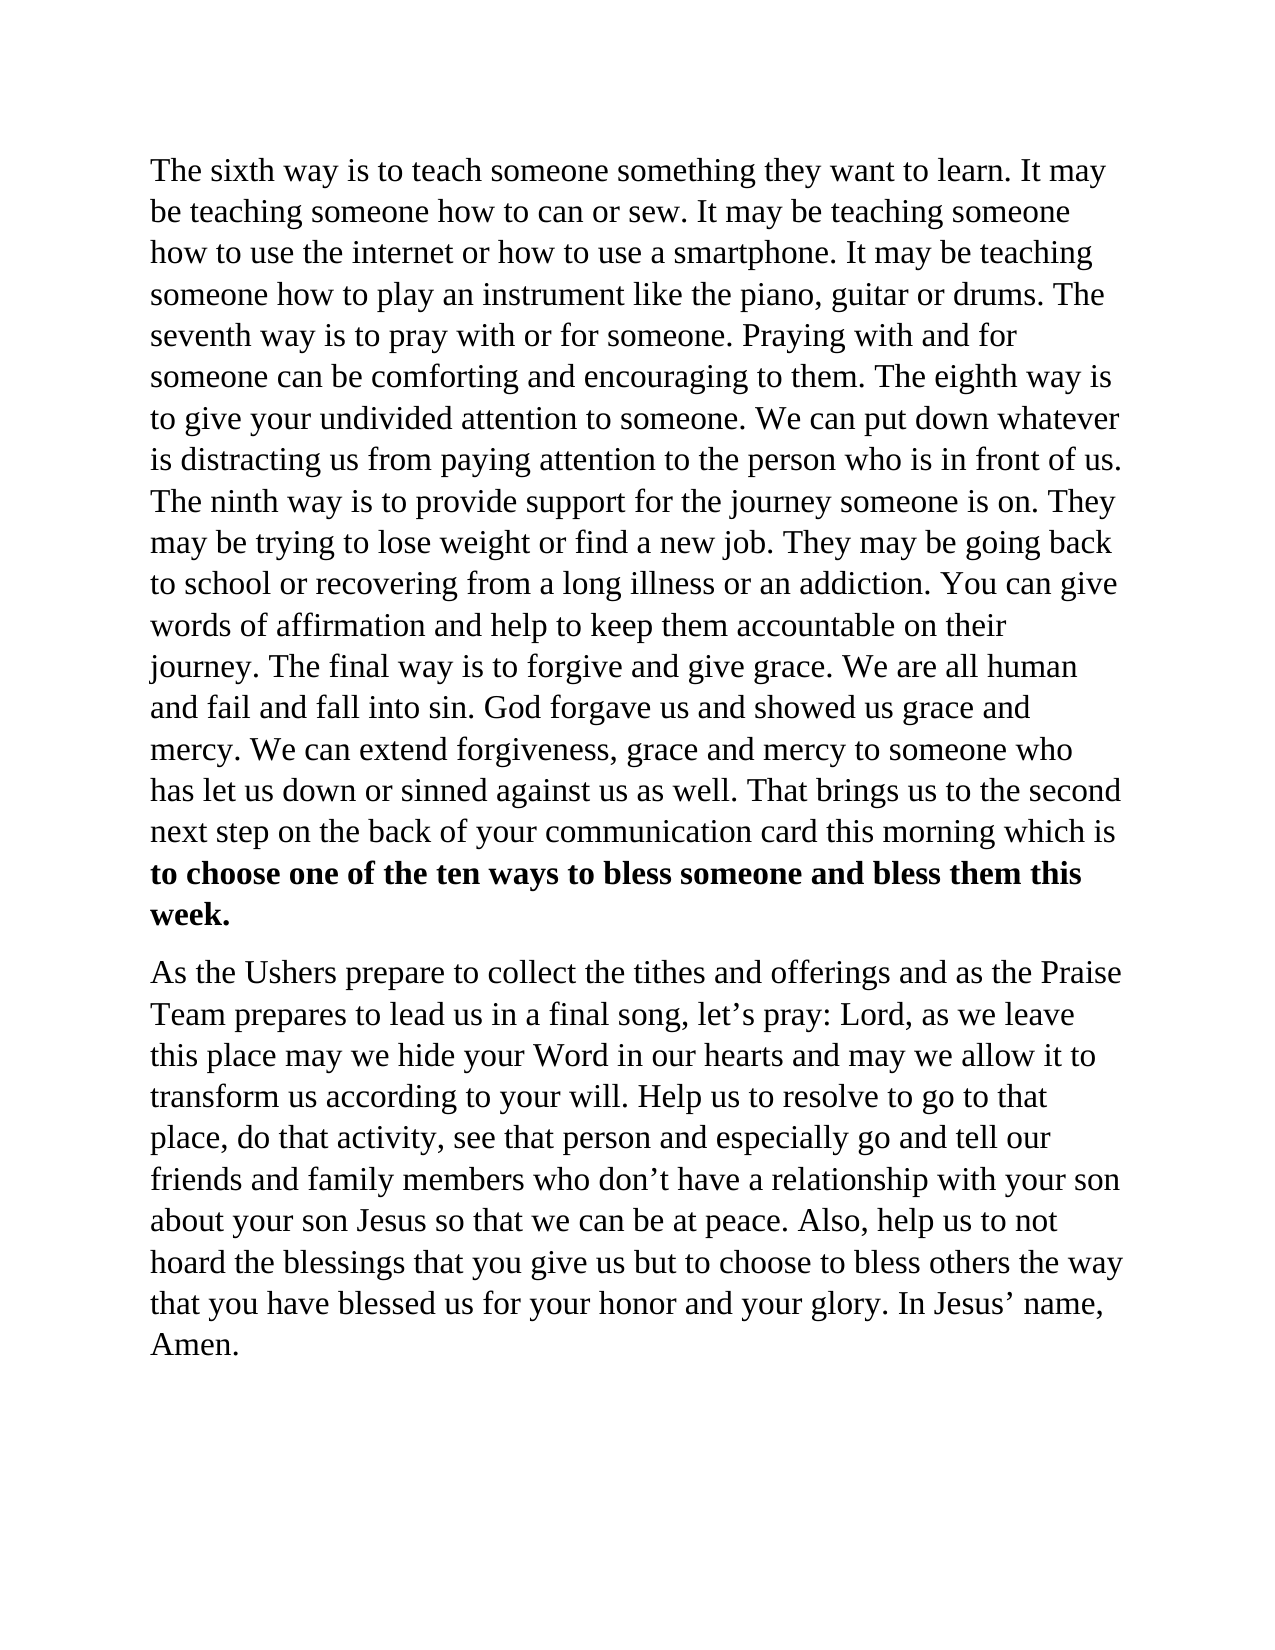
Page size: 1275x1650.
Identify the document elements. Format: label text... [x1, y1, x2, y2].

text The sixth way is to teach someone something they want to learn. It may be teaching someone how to can or sew. It may be teaching someone how to use the internet or how to use a smartphone. It may be teaching someone how to play an instrument like the piano, guitar or drums. The seventh way is to pray with or for someone. Praying with and for someone can be comforting and encouraging to them. The eighth way is to give your undivided attention to someone. We can put down whatever is distracting us from paying attention to the person who is in front of us. The ninth way is to provide support for the journey someone is on. They may be trying to lose weight or find a new job. They may be going back to school or recovering from a long illness or an addiction. You can give words of affirmation and help to keep them accountable on their journey. The final way is to forgive and give grace. We are all human and fail and fall into sin. God forgave us and showed us grace and mercy. We can extend forgiveness, grace and mercy to someone who has let us down or sinned against us as well. That brings us to the second next step on the back of your communication card this morning which is to choose one of the ten ways to bless someone and bless them this week. [150, 150, 1125, 933]
text As the Ushers prepare to collect the tithes and offerings and as the Praise Team prepares to lead us in a final song, let’s pray: Lord, as we leave this place may we hide your Word in our hearts and may we allow it to transform us according to your will. Help us to resolve to go to that place, do that activity, see that person and especially go and tell our friends and family members who don’t have a relationship with your son about your son Jesus so that we can be at peace. Also, help us to not hoard the blessings that you give us but to choose to bless others the way that you have blessed us for your honor and your glory. In Jesus’ name, Amen. [150, 952, 1125, 1363]
